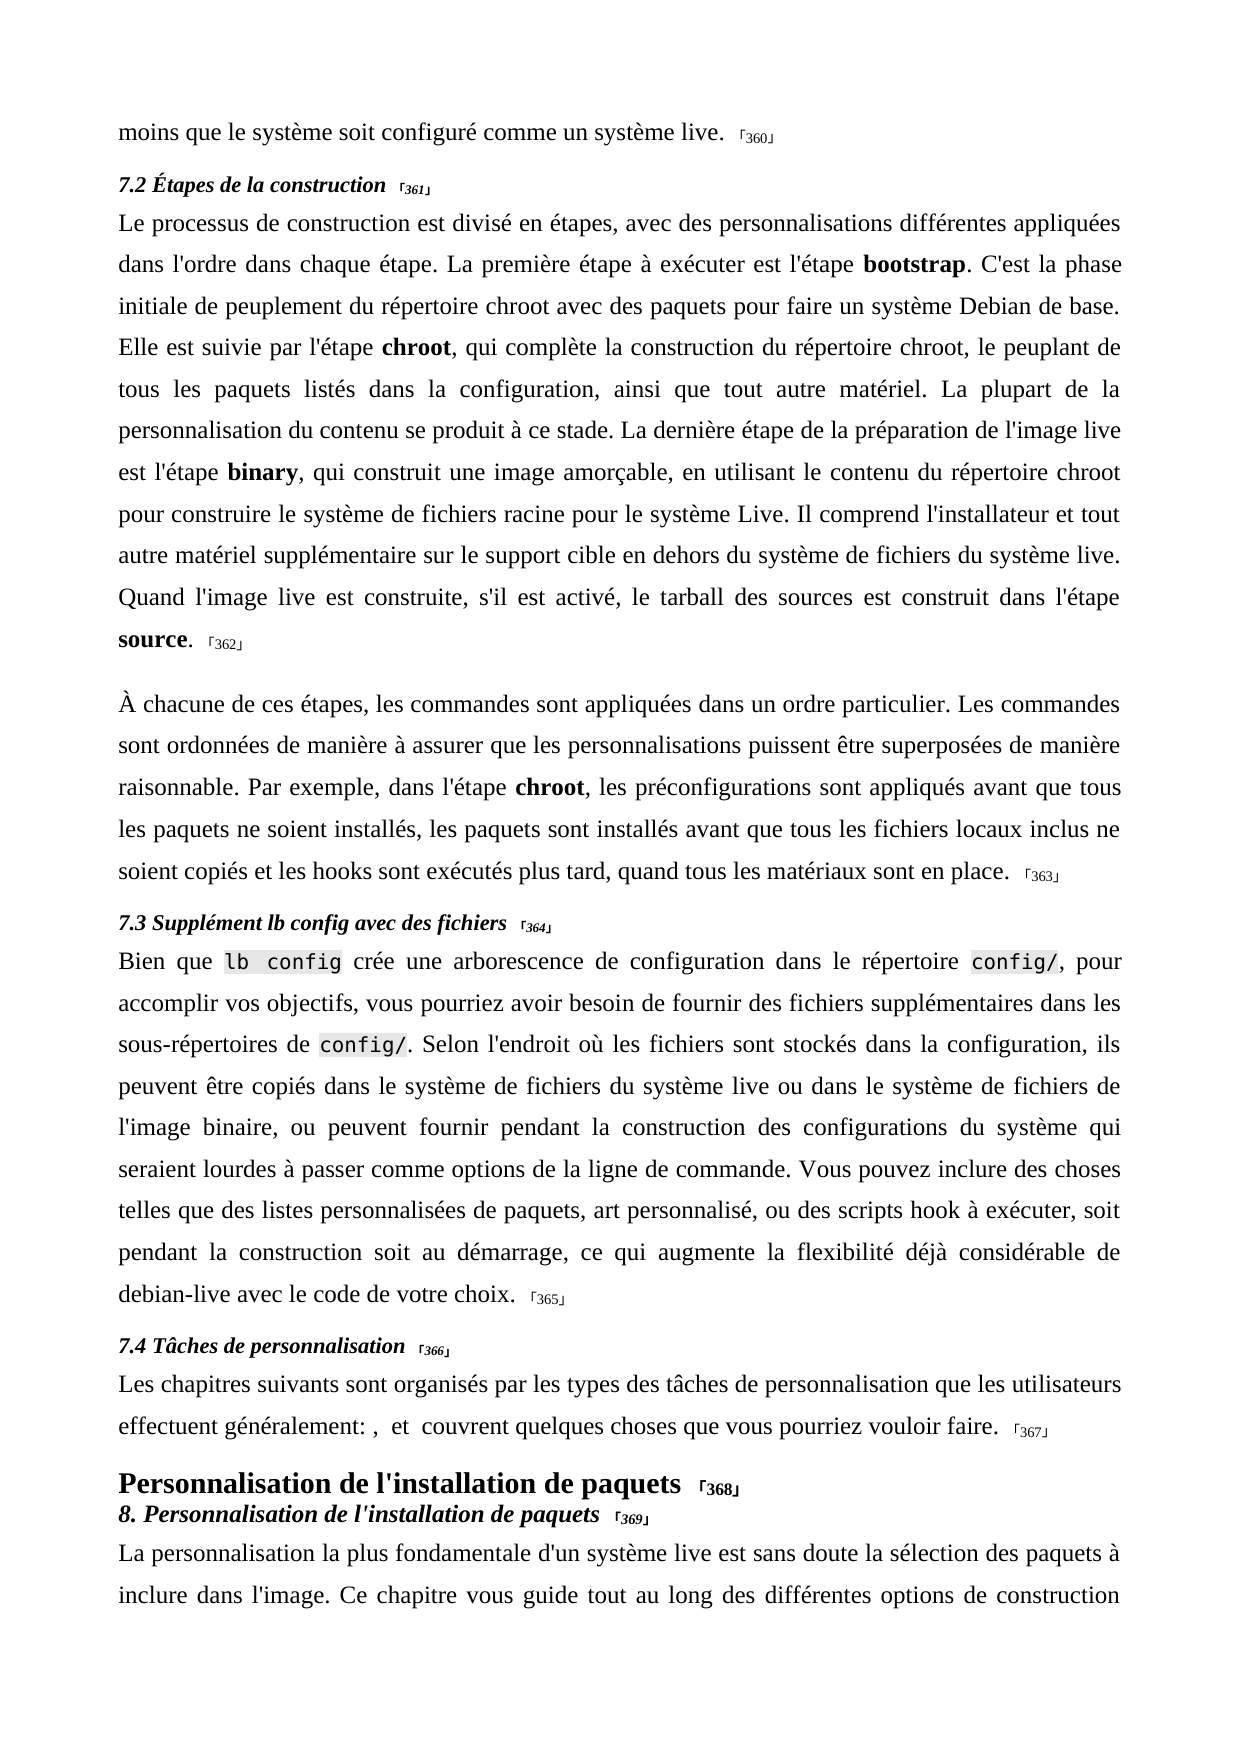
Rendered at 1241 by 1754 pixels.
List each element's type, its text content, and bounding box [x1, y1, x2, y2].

text Le processus de construction est divisé en étapes, avec des personnalisations différentes appliquées dans l'ordre dans chaque étape. La première étape à exécuter est l'étape bootstrap. C'est la phase initiale de peuplement du répertoire chroot avec des paquets pour faire un système Debian de base. Elle est suivie par l'étape chroot, qui complète la construction du répertoire chroot, le peuplant de tous les paquets listés dans la configuration, ainsi que tout autre matériel. La plupart de la personnalisation du contenu se produit à ce stade. La dernière étape de la préparation de l'image live est l'étape binary, qui construit une image amorçable, en utilisant le contenu du répertoire chroot pour construire le système de fichiers racine pour le système Live. Il comprend l'installateur et tout autre matériel supplémentaire sur le support cible en dehors du système de fichiers du système live. Quand l'image live est construite, s'il est activé, le tarball des sources est construit dans l'étape source. 「362」 [118, 209, 1122, 653]
text À chacune de ces étapes, les commandes sont appliquées dans un ordre particulier. Les commandes sont ordonnées de manière à assurer que les personnalisations puissent être superposées de manière raisonnable. Par exemple, dans l'étape chroot, les préconfigurations sont appliqués avant que tous les paquets ne soient installés, les paquets sont installés avant que tous les fichiers locaux inclus ne soient copiés et les hooks sont exécutés plus tard, quand tous les matériaux sont en place. 「363」 [118, 690, 1122, 884]
text Les chapitres suivants sont organisés par les types des tâches de personnalisation que les utilisateurs effectuent généralement: Personnalisation de l'installation de paquets, Personnalisation des contenus et Personnalisation des paramètres régionaux et la langue couvrent quelques choses que vous pourriez vouloir faire. 「367」 [118, 1371, 1122, 1440]
subtitle 8. Personnalisation de l'installation de paquets 「369」 [118, 1499, 1122, 1528]
text La personnalisation la plus fondamentale d'un système live est sans doute la sélection des paquets à inclure dans l'image. Ce chapitre vous guide tout au long des différentes options de construction [118, 1539, 1122, 1609]
subtitle Personnalisation de l'installation de paquets 「368」 [118, 1466, 1122, 1499]
subtitle 7.2 Étapes de la construction 「361」 [118, 172, 1122, 197]
text Bien que lb config crée une arborescence de configuration dans le répertoire config/, pour accomplir vos objectifs, vous pourriez avoir besoin de fournir des fichiers supplémentaires dans les sous-répertoires de config/. Selon l'endroit où les fichiers sont stockés dans la configuration, ils peuvent être copiés dans le système de fichiers du système live ou dans le système de fichiers de l'image binaire, ou peuvent fournir pendant la construction des configurations du système qui seraient lourdes à passer comme options de la ligne de commande. Vous pouvez inclure des choses telles que des listes personnalisées de paquets, art personnalisé, ou des scripts hook à exécuter, soit pendant la construction soit au démarrage, ce qui augmente la flexibilité déjà considérable de debian-live avec le code de votre choix. 「365」 [118, 947, 1122, 1308]
text moins que le système soit configuré comme un système live. 「360」 [118, 118, 1122, 146]
subtitle 7.3 Supplément lb config avec des fichiers 「364」 [118, 910, 1122, 935]
subtitle 7.4 Tâches de personnalisation 「366」 [118, 1333, 1122, 1359]
